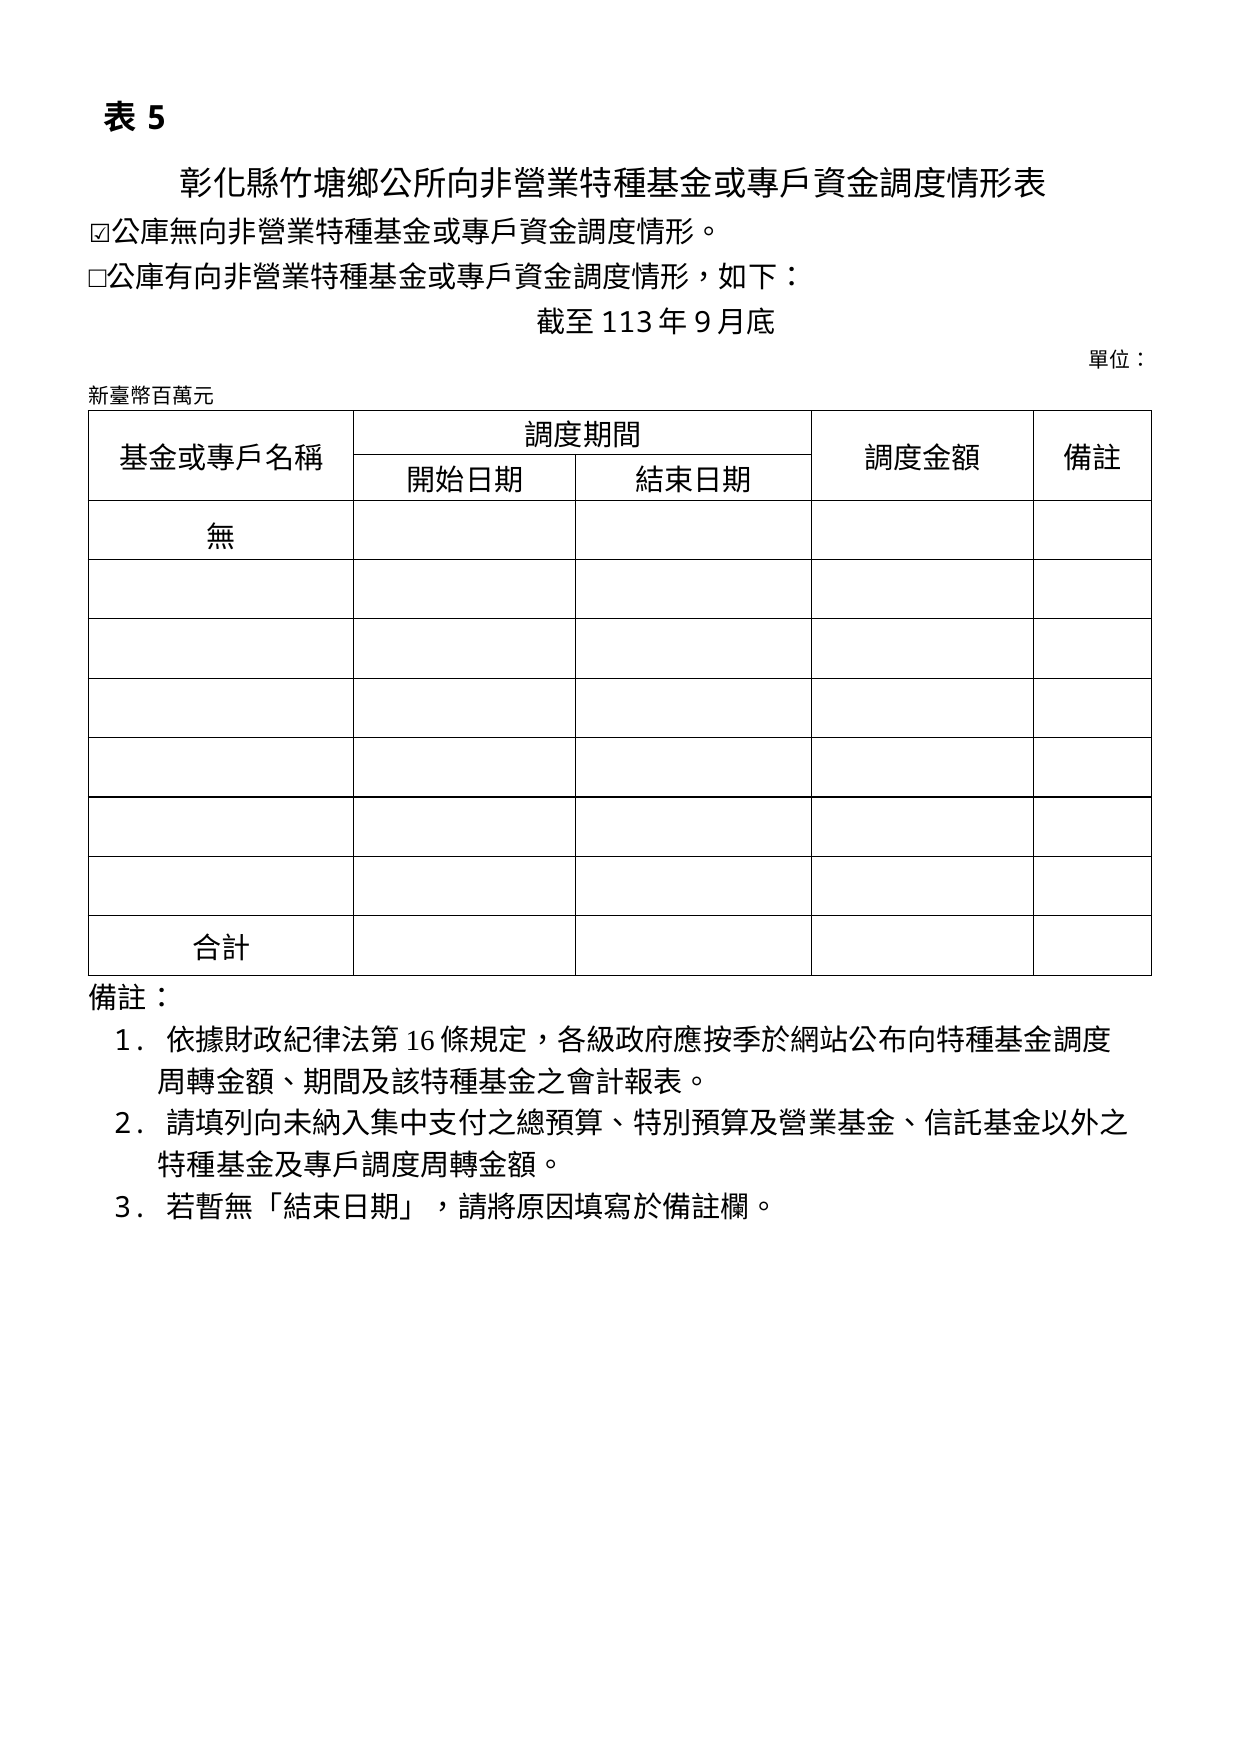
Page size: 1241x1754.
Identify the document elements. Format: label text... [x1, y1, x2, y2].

table_cell [354, 738, 575, 796]
text 3. 若暫無「結束日期」，請將原因填寫於備註欄。 [114, 1184, 1137, 1226]
text 截至113年9月底 [89, 304, 1137, 339]
table_cell 結束日期 [576, 455, 811, 499]
table_cell [354, 857, 575, 915]
table_cell [89, 679, 353, 737]
table_cell [89, 857, 353, 915]
table_cell [1034, 738, 1151, 796]
table_cell [89, 738, 353, 796]
table_cell [576, 798, 811, 856]
text ☑公庫無向非營業特種基金或專戶資金調度情形。 [89, 214, 1137, 250]
table_cell [812, 916, 1033, 974]
table_cell [89, 619, 353, 678]
table_header 備註 [1034, 411, 1151, 499]
table_cell [1034, 798, 1151, 856]
text 單位：新臺幣百萬元 [89, 339, 1137, 410]
table_cell [812, 857, 1033, 915]
table_cell [89, 560, 353, 618]
table_header 基金或專戶名稱 [89, 411, 353, 499]
table_cell [576, 679, 811, 737]
table_cell [576, 738, 811, 796]
table_cell [812, 679, 1033, 737]
table_cell [576, 501, 811, 559]
text 備註： [88, 976, 1137, 1017]
table_cell [1034, 857, 1151, 915]
table_cell [354, 798, 575, 856]
table_cell [354, 560, 575, 618]
table_cell 開始日期 [354, 455, 575, 499]
text 1. 依據財政紀律法第16條規定，各級政府應按季於網站公布向特種基金調度周轉金額、期間及該特種基金之會計報表。 [114, 1017, 1137, 1101]
table_cell [89, 798, 353, 856]
table_cell [812, 738, 1033, 796]
table_cell [812, 619, 1033, 678]
table_cell [354, 679, 575, 737]
table_cell [1034, 501, 1151, 559]
table_cell [812, 560, 1033, 618]
table_cell [354, 501, 575, 559]
table_header 調度金額 [812, 411, 1033, 499]
table_cell [576, 857, 811, 915]
table_cell [354, 619, 575, 678]
text □公庫有向非營業特種基金或專戶資金調度情形，如下： [89, 259, 1137, 295]
table_cell [1034, 619, 1151, 678]
table_cell [812, 798, 1033, 856]
table_cell 合計 [89, 916, 353, 974]
text 2. 請填列向未納入集中支付之總預算、特別預算及營業基金、信託基金以外之特種基金及專戶調度周轉金額。 [114, 1101, 1137, 1184]
table_cell [354, 916, 575, 974]
table_cell [1034, 916, 1151, 974]
table_cell [1034, 560, 1151, 618]
table_cell [576, 619, 811, 678]
table_cell [1034, 679, 1151, 737]
table_cell [576, 916, 811, 974]
text 彰化縣竹塘鄉公所向非營業特種基金或專戶資金調度情形表 [89, 162, 1137, 204]
table_cell [576, 560, 811, 618]
table_header 調度期間 [354, 411, 811, 454]
table_cell 無 [89, 501, 353, 559]
table_cell [812, 501, 1033, 559]
